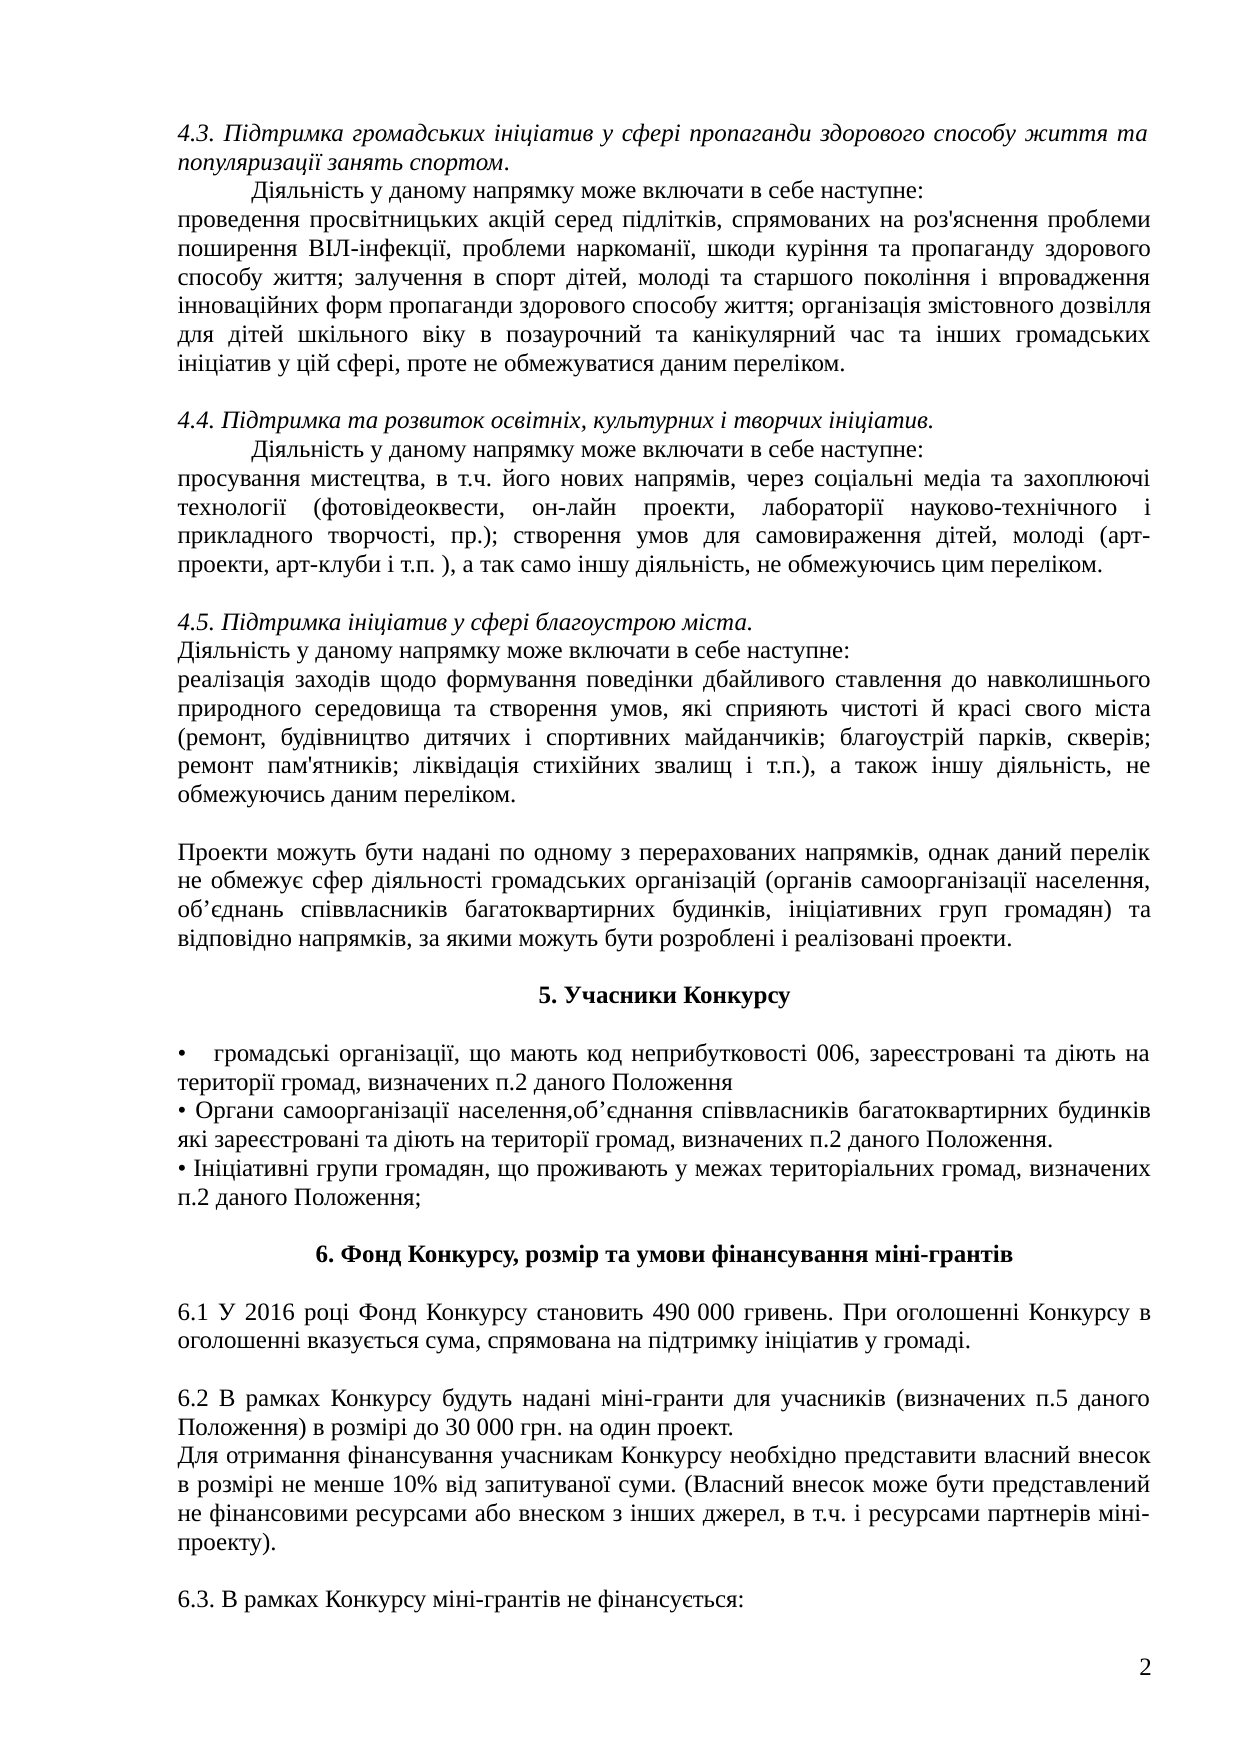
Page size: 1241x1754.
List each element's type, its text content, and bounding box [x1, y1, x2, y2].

text Діяльність у даному напрямку може включати в себе наступне: [177, 176, 1152, 204]
text Для отримання фінансування учасникам Конкурсу необхідно представити власний внесок в розмірі не менше 10% від запитуваної суми. (Власний внесок може бути представлений не фінансовими ресурсами або внеском з інших джерел, в т.ч. і ресурсами партнерів міні-проекту). [177, 1441, 1152, 1556]
text 4.3. Підтримка громадських ініціатив у сфері пропаганди здорового способу життя та популяризації занять спортом. [177, 118, 1152, 176]
text 4.5. Підтримка ініціатив у сфері благоустрою міста. [177, 607, 1152, 636]
text 4.4. Підтримка та розвиток освітніх, культурних і творчих ініціатив. [177, 406, 1152, 434]
text реалізація заходів щодо формування поведінки дбайливого ставлення до навколишнього природного середовища та створення умов, які сприяють чистоті й красі свого міста (ремонт, будівництво дитячих і спортивних майданчиків; благоустрій парків, скверів; ремонт пам'ятників; ліквідація стихійних звалищ і т.п.), а також іншу діяльність, не обмежуючись даним переліком. [177, 664, 1152, 808]
text Діяльність у даному напрямку може включати в себе наступне: [177, 434, 1152, 463]
text Діяльність у даному напрямку може включати в себе наступне: [177, 636, 1152, 664]
text 6. Фонд Конкурсу, розмір та умови фінансування міні-грантів [177, 1239, 1152, 1268]
text 6.3. В рамках Конкурсу міні-грантів не фінансується: [177, 1584, 1152, 1613]
text Проекти можуть бути надані по одному з перерахованих напрямків, однак даний перелік не обмежує сфер діяльності громадських організацій (органів самоорганізації населення, об’єднань співвласників багатоквартирних будинків, ініціативних груп громадян) та відповідно напрямків, за якими можуть бути розроблені і реалізовані проекти. [177, 837, 1152, 952]
text проведення просвітницьких акцій серед підлітків, спрямованих на роз'яснення проблеми поширення ВІЛ-інфекції, проблеми наркоманії, шкоди куріння та пропаганду здорового способу життя; залучення в спорт дітей, молоді та старшого покоління і впровадження інноваційних форм пропаганди здорового способу життя; організація змістовного дозвілля для дітей шкільного віку в позаурочний та канікулярний час та інших громадських ініціатив у цій сфері, проте не обмежуватися даним переліком. [177, 204, 1152, 377]
text 5. Учасники Конкурсу [177, 981, 1152, 1009]
text • громадські організації, що мають код неприбутковості 006, зареєстровані та діють на території громад, визначених п.2 даного Положення [177, 1038, 1152, 1096]
text • Органи самоорганізації населення,об’єднання співвласників багатоквартирних будинків які зареєстровані та діють на території громад, визначених п.2 даного Положення. [177, 1096, 1152, 1153]
text • Ініціативні групи громадян, що проживають у межах територіальних громад, визначених п.2 даного Положення; [177, 1153, 1152, 1211]
text просування мистецтва, в т.ч. його нових напрямів, через соціальні медіа та захоплюючі технології (фотовідеоквести, он-лайн проекти, лабораторії науково-технічного і прикладного творчості, пр.); створення умов для самовираження дітей, молоді (арт-проекти, арт-клуби і т.п. ), а так само іншу діяльність, не обмежуючись цим переліком. [177, 463, 1152, 578]
text 6.1 У 2016 році Фонд Конкурсу становить 490 000 гривень. При оголошенні Конкурсу в оголошенні вказується сума, спрямована на підтримку ініціатив у громаді. [177, 1297, 1152, 1354]
text 6.2 В рамках Конкурсу будуть надані міні-гранти для учасників (визначених п.5 даного Положення) в розмірі до 30 000 грн. на один проект. [177, 1383, 1152, 1441]
